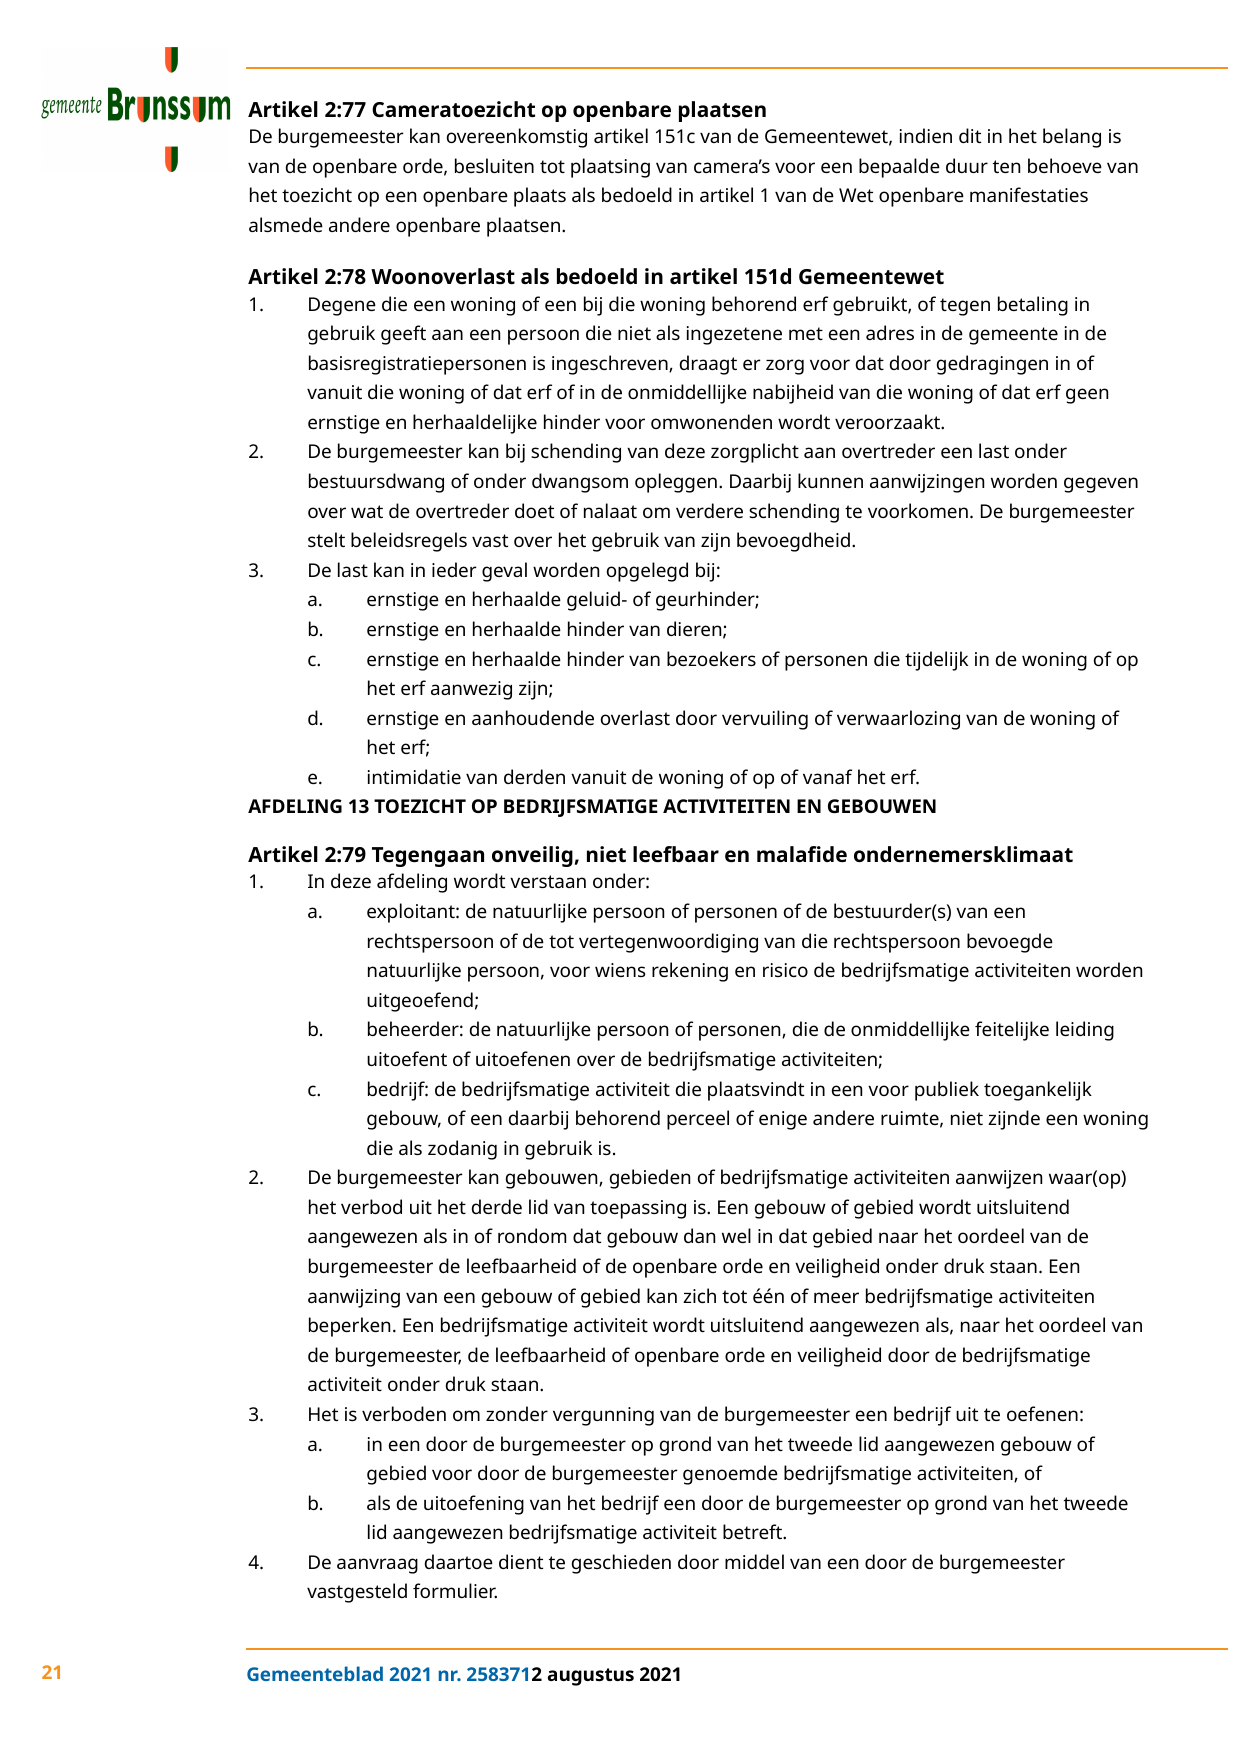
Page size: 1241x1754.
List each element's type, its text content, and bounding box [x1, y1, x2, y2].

text De burgemeester kan overeenkomstig artikel 151c van de Gemeentewet, indien dit in het belang is van de openbare orde, besluiten tot plaatsing van camera’s voor een bepaalde duur ten behoeve van het toezicht op een openbare plaats als bedoeld in artikel 1 van de Wet openbare manifestaties alsmede andere openbare plaatsen. [248, 123, 1152, 238]
list De last kan in ieder geval worden opgelegd bij: [248, 557, 1152, 583]
list beheerder: de natuurlijke persoon of personen, die de onmiddellijke feitelijke leiding uitoefent of uitoefenen over de bedrijfsmatige activiteiten; [307, 1017, 1152, 1072]
text AFDELING 13 TOEZICHT OP BEDRIJFSMATIGE ACTIVITEITEN EN GEBOUWEN [248, 794, 1152, 819]
list ernstige en herhaalde hinder van dieren; [307, 616, 1152, 642]
list exploitant: de natuurlijke persoon of personen of de bestuurder(s) van een rechtspersoon of de tot vertegenwoordiging van die rechtspersoon bevoegde natuurlijke persoon, voor wiens rekening en risico de bedrijfsmatige activiteiten worden uitgeoefend; [307, 898, 1152, 1013]
list Degene die een woning of een bij die woning behorend erf gebruikt, of tegen betaling in gebruik geeft aan een persoon die niet als ingezetene met een adres in de gemeente in de basisregistratiepersonen is ingeschreven, draagt er zorg voor dat door gedragingen in of vanuit die woning of dat erf of in de onmiddellijke nabijheid van die woning of dat erf geen ernstige en herhaaldelijke hinder voor omwonenden wordt veroorzaakt. [248, 291, 1152, 435]
list ernstige en aanhoudende overlast door vervuiling of verwaarlozing van de woning of het erf; [307, 705, 1152, 760]
list in een door de burgemeester op grond van het tweede lid aangewezen gebouw of gebied voor door de burgemeester genoemde bedrijfsmatige activiteiten, of [307, 1431, 1152, 1486]
list In deze afdeling wordt verstaan onder: [248, 869, 1152, 894]
list bedrijf: de bedrijfsmatige activiteit die plaatsvindt in een voor publiek toegankelijk gebouw, of een daarbij behorend perceel of enige andere ruimte, niet zijnde een woning die als zodanig in gebruik is. [307, 1076, 1152, 1161]
list De aanvraag daartoe dient te geschieden door middel van een door de burgemeester vastgesteld formulier. [248, 1549, 1152, 1604]
picture [41, 47, 231, 172]
list ernstige en herhaalde hinder van bezoekers of personen die tijdelijk in de woning of op het erf aanwezig zijn; [307, 646, 1152, 701]
text Artikel 2:78 Woonoverlast als bedoeld in artikel 151d Gemeentewet [248, 262, 1152, 291]
list De burgemeester kan bij schending van deze zorgplicht aan overtreder een last onder bestuursdwang of onder dwangsom opleggen. Daarbij kunnen aanwijzingen worden gegeven over wat de overtreder doet of nalaat om verdere schending te voorkomen. De burgemeester stelt beleidsregels vast over het gebruik van zijn bevoegdheid. [248, 439, 1152, 553]
list als de uitoefening van het bedrijf een door de burgemeester op grond van het tweede lid aangewezen bedrijfsmatige activiteit betreft. [307, 1490, 1152, 1545]
text Artikel 2:79 Tegengaan onveilig, niet leefbaar en malafide ondernemersklimaat [248, 840, 1152, 869]
list intimidatie van derden vanuit de woning of op of vanaf het erf. [307, 764, 1152, 790]
list De burgemeester kan gebouwen, gebieden of bedrijfsmatige activiteiten aanwijzen waar(op) het verbod uit het derde lid van toepassing is. Een gebouw of gebied wordt uitsluitend aangewezen als in of rondom dat gebouw dan wel in dat gebied naar het oordeel van de burgemeester de leefbaarheid of de openbare orde en veiligheid onder druk staan. Een aanwijzing van een gebouw of gebied kan zich tot één of meer bedrijfsmatige activiteiten beperken. Een bedrijfsmatige activiteit wordt uitsluitend aangewezen als, naar het oordeel van de burgemeester, de leefbaarheid of openbare orde en veiligheid door de bedrijfsmatige activiteit onder druk staan. [248, 1164, 1152, 1397]
text Artikel 2:77 Cameratoezicht op openbare plaatsen [248, 95, 1152, 123]
list Het is verboden om zonder vergunning van de burgemeester een bedrijf uit te oefenen: [248, 1401, 1152, 1427]
list ernstige en herhaalde geluid- of geurhinder; [307, 587, 1152, 612]
